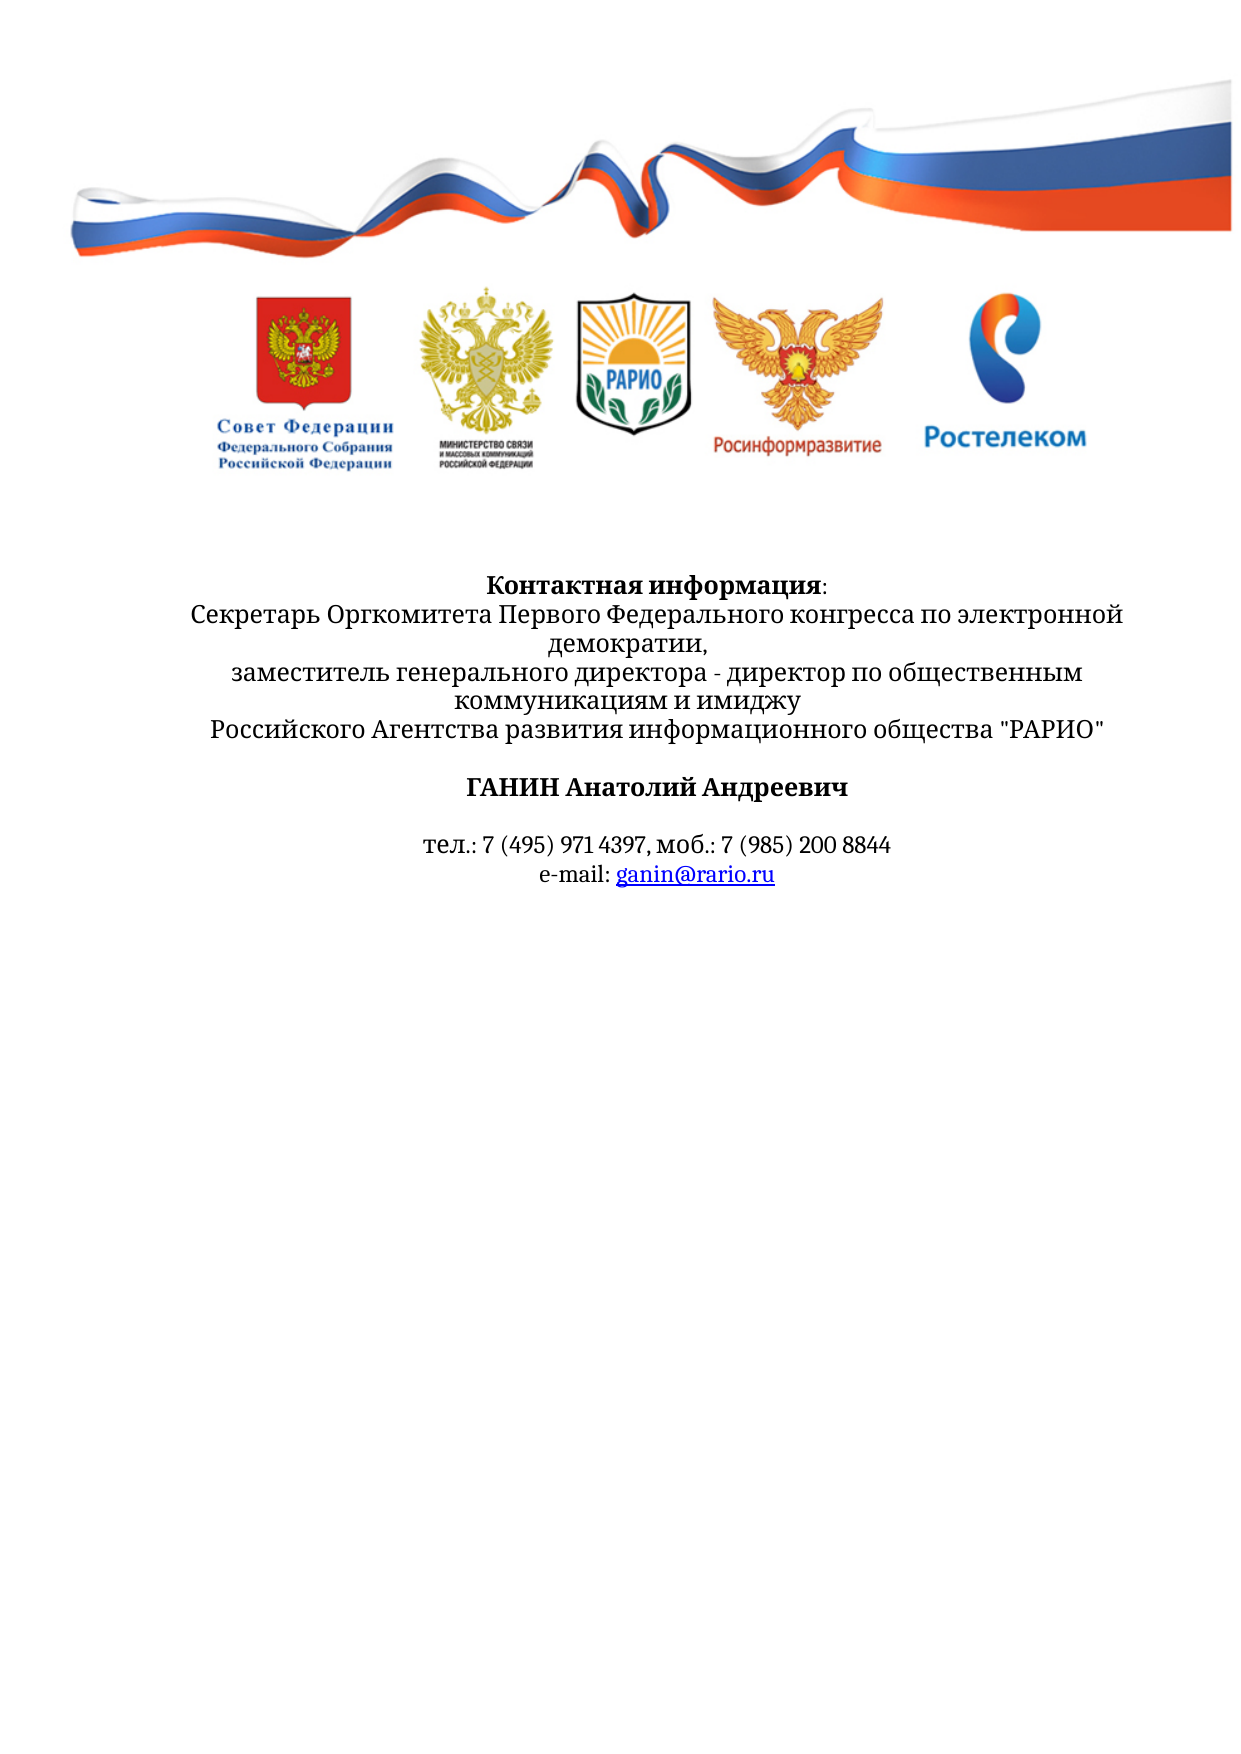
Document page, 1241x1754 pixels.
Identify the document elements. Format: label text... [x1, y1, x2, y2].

text тел.: 7 (495) 971 4397, моб.: 7 (985) 200 8844 [103, 831, 1152, 860]
text заместитель генерального директора - директор по общественным коммуникациям и имиджу [103, 658, 1152, 716]
text Контактная информация: [103, 572, 1152, 601]
text ГАНИН Анатолий Андреевич [103, 773, 1152, 802]
text Российского Агентства развития информационного общества "РАРИО" [103, 716, 1152, 745]
picture [62, 73, 1240, 494]
text Секретарь Оргкомитета Первого Федерального конгресса по электронной демократии, [103, 601, 1152, 658]
text e-mail: ganin@rario.ru [103, 860, 1152, 888]
